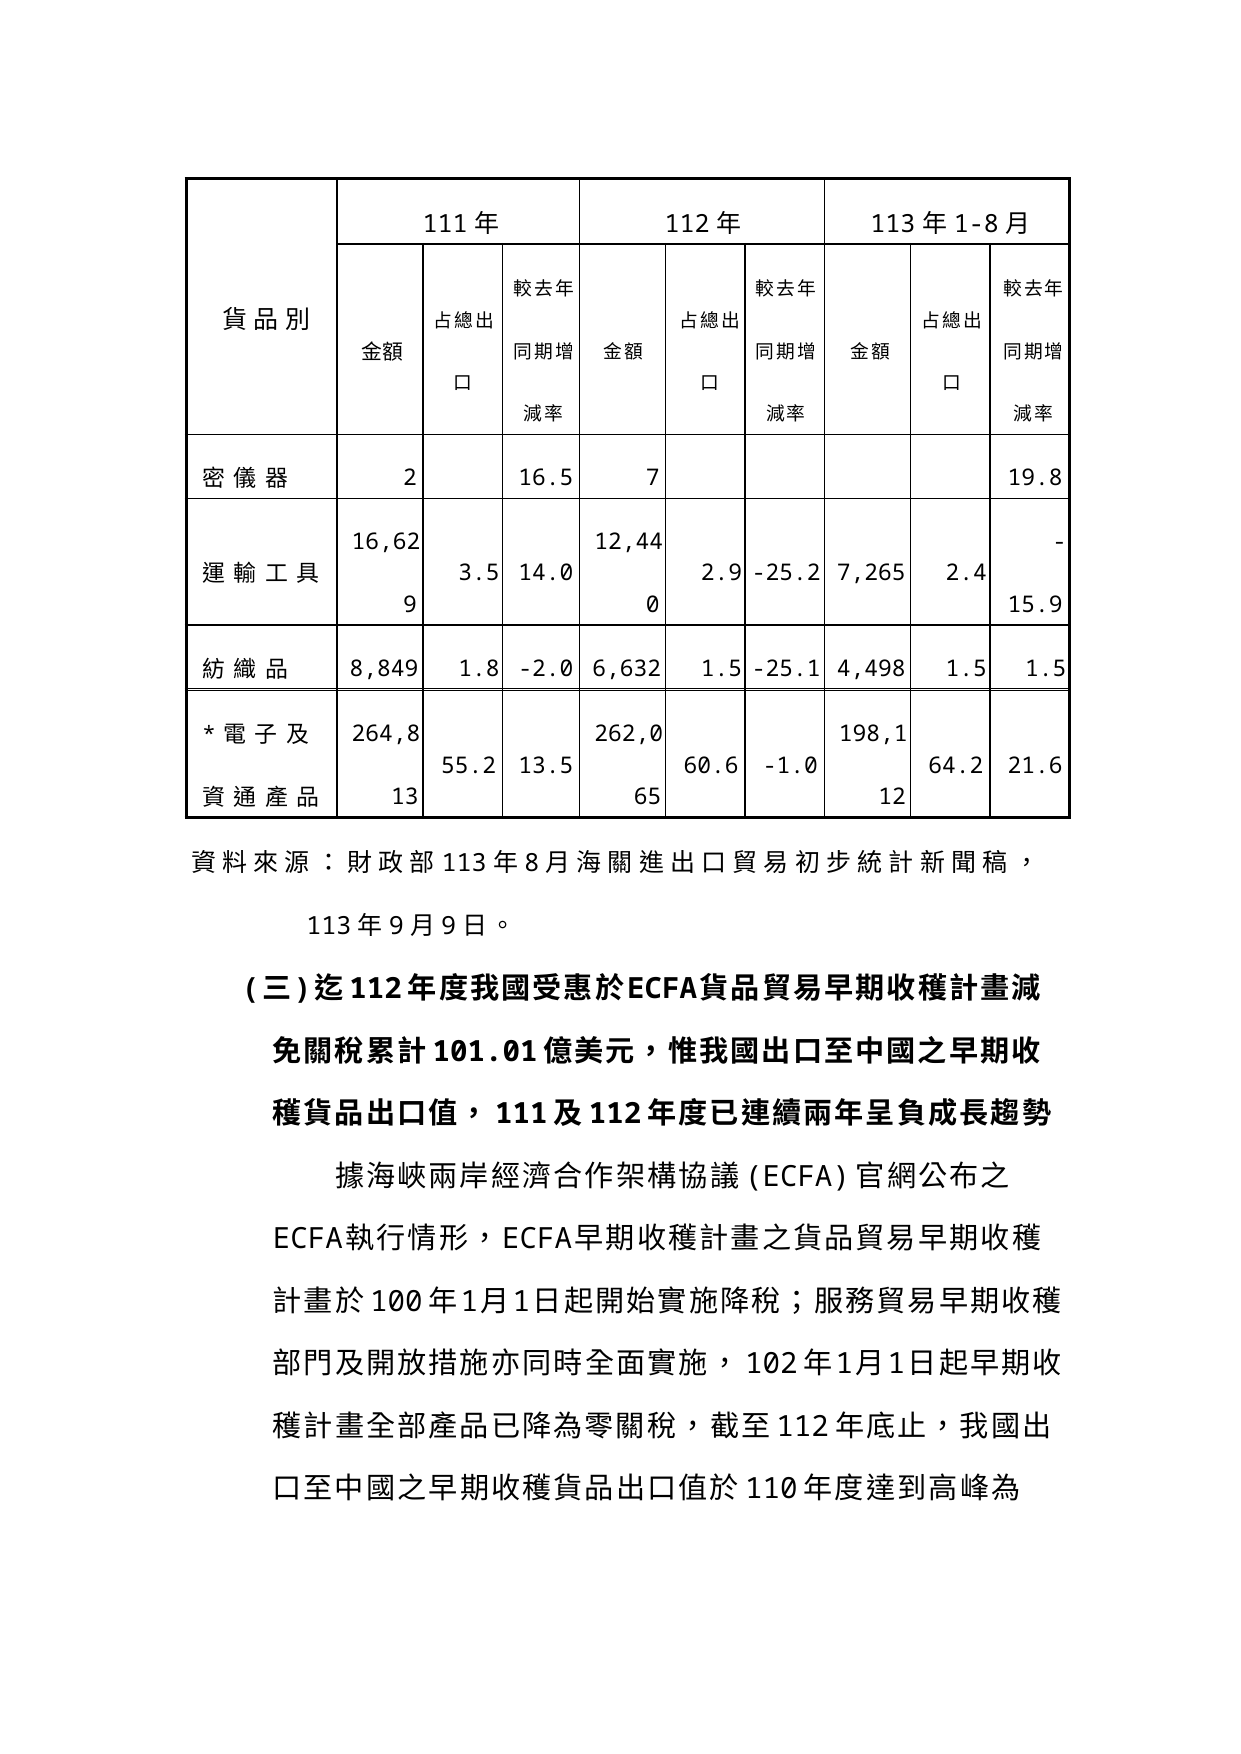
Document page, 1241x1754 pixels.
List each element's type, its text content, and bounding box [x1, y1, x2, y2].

table_cell 8,849 [338, 626, 422, 688]
table_cell 7 [580, 435, 665, 497]
table_cell 較去年同期增減率 [503, 245, 579, 433]
table_cell 16,629 [338, 499, 422, 624]
table_cell [911, 435, 989, 497]
table_cell [666, 435, 744, 497]
table_cell 4,498 [825, 626, 910, 688]
table_cell -25.1 [746, 626, 824, 688]
table_cell 金額 [825, 245, 910, 433]
table_cell 金額 [338, 245, 422, 433]
table_cell 密儀器 [188, 435, 336, 497]
table_header 貨品別 [188, 180, 336, 433]
table_cell 占總出口 [424, 245, 502, 433]
table_cell 1.5 [911, 626, 989, 688]
table_cell -25.2 [746, 499, 824, 624]
table_cell 較去年同期增減率 [991, 245, 1068, 433]
table_header 113年1-8月 [825, 180, 1068, 243]
table_cell 占總出口 [911, 245, 989, 433]
table_cell 198,112 [825, 691, 910, 816]
table_cell 占總出口 [666, 245, 744, 433]
text 資料來源：財政部113年8月海關進出口貿易初步統計新聞稿，113年9月9日。 [182, 819, 1065, 944]
table_cell 2.4 [911, 499, 989, 624]
table_cell 21.6 [991, 691, 1068, 816]
table_cell 6,632 [580, 626, 665, 688]
table_cell 2 [338, 435, 422, 497]
table_cell -1.0 [746, 691, 824, 816]
table_cell 7,265 [825, 499, 910, 624]
table_header 112年 [580, 180, 824, 243]
text (三)迄112年度我國受惠於ECFA貨品貿易早期收穫計畫減免關稅累計101.01億美元，惟我國出口至中國之早期收穫貨品出口值，111及112年度已連續兩年呈負成長趨勢 [236, 944, 1063, 1132]
table_cell 13.5 [503, 691, 579, 816]
text 據海峽兩岸經濟合作架構協議(ECFA)官網公布之ECFA執行情形，ECFA早期收穫計畫之貨品貿易早期收穫計畫於100年1月1日起開始實施降稅；服務貿易早期收穫部門及開放措施亦同時全面實施，102年1月1日起早期收穫計畫全部產品已降為零關稅，截至112年底止，我國出口至中國之早期收穫貨品出口值於110年度達到高峰為 [266, 1132, 1063, 1507]
table_cell 3.5 [424, 499, 502, 624]
table_cell 12,440 [580, 499, 665, 624]
table_cell 運輸工具 [188, 499, 336, 624]
table_cell [746, 435, 824, 497]
table_cell 64.2 [911, 691, 989, 816]
table_cell 60.6 [666, 691, 744, 816]
table_cell 55.2 [424, 691, 502, 816]
table_cell 較去年同期增減率 [746, 245, 824, 433]
table_cell [424, 435, 502, 497]
table_cell 264,813 [338, 691, 422, 816]
table_cell -19.8 [991, 435, 1068, 497]
table_header 111年 [338, 180, 579, 243]
table_cell -16.5 [503, 435, 579, 497]
table_cell [825, 435, 910, 497]
table_cell 1.5 [991, 626, 1068, 688]
table_cell 1.8 [424, 626, 502, 688]
table_cell *電子及資通產品 [188, 691, 336, 816]
table_cell 紡織品 [188, 626, 336, 688]
table_cell -2.0 [503, 626, 579, 688]
table_cell -15.9 [991, 499, 1068, 624]
table_cell 14.0 [503, 499, 579, 624]
table_cell 金額 [580, 245, 665, 433]
table_cell 2.9 [666, 499, 744, 624]
table_cell 1.5 [666, 626, 744, 688]
table_cell 262,065 [580, 691, 665, 816]
